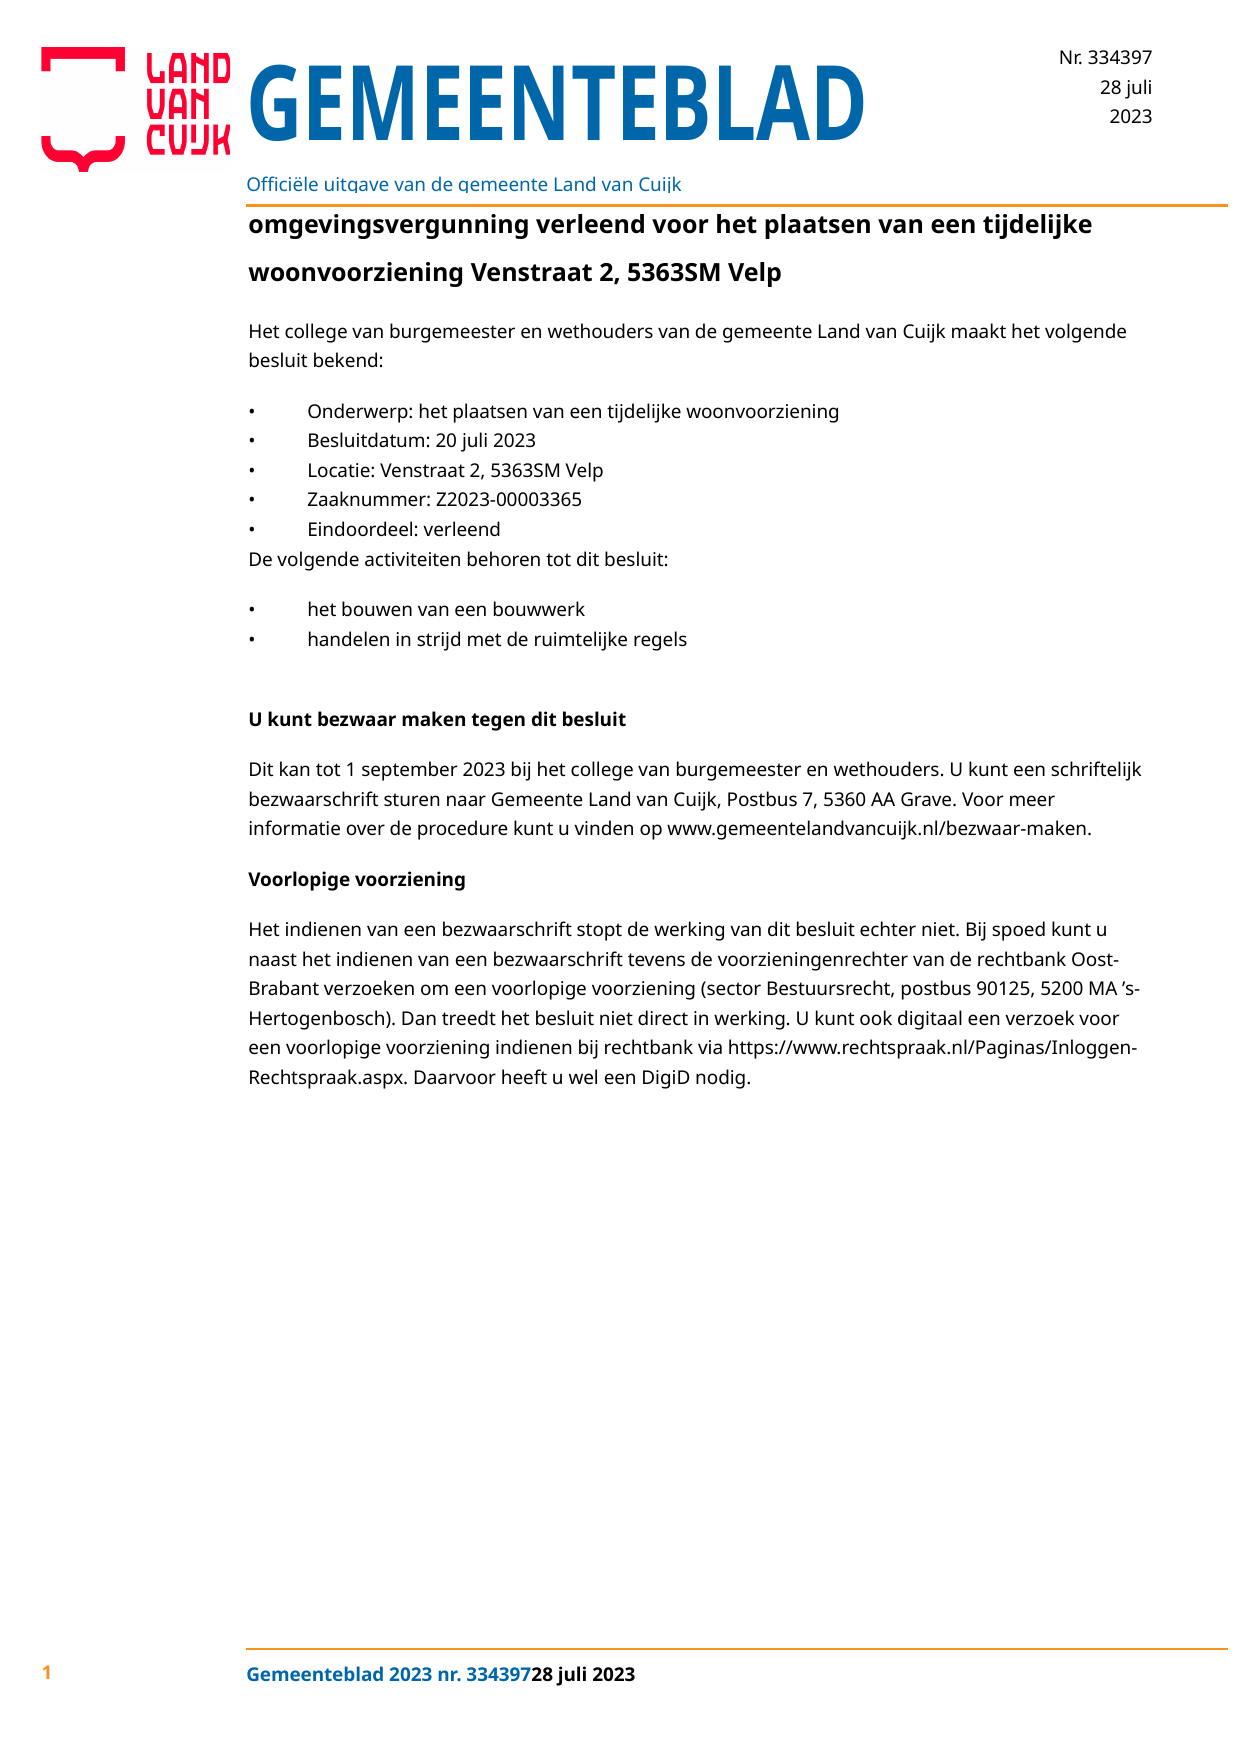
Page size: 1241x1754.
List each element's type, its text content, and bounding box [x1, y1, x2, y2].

text De volgende activiteiten behoren tot dit besluit: [248, 546, 1152, 572]
list Eindoordeel: verleend [248, 516, 1152, 542]
text U kunt bezwaar maken tegen dit besluit [248, 706, 1152, 732]
text Dit kan tot 1 september 2023 bij het college van burgemeester en wethouders. U kunt een schriftelijk bezwaarschrift sturen naar Gemeente Land van Cuijk, Postbus 7, 5360 AA Grave. Voor meer informatie over de procedure kunt u vinden op www.gemeentelandvancuijk.nl/bezwaar-maken. [248, 756, 1152, 841]
list Besluitdatum: 20 juli 2023 [248, 427, 1152, 453]
text omgevingsvergunning verleend voor het plaatsen van een tijdelijke woonvoorziening Venstraat 2, 5363SM Velp [248, 207, 1152, 288]
list handelen in strijd met de ruimtelijke regels [248, 626, 1152, 652]
list Onderwerp: het plaatsen van een tijdelijke woonvoorziening [248, 398, 1152, 424]
text Het indienen van een bezwaarschrift stopt de werking van dit besluit echter niet. Bij spoed kunt u naast het indienen van een bezwaarschrift tevens de voorzieningenrechter van de rechtbank Oost-Brabant verzoeken om een voorlopige voorziening (sector Bestuursrecht, postbus 90125, 5200 MA ’s-Hertogenbosch). Dan treedt het besluit niet direct in werking. U kunt ook digitaal een verzoek voor een voorlopige voorziening indienen bij rechtbank via https://www.rechtspraak.nl/Paginas/Inloggen-Rechtspraak.aspx. Daarvoor heeft u wel een DigiD nodig. [248, 916, 1152, 1090]
text Het college van burgemeester en wethouders van de gemeente Land van Cuijk maakt het volgende besluit bekend: [248, 318, 1152, 373]
list Locatie: Venstraat 2, 5363SM Velp [248, 457, 1152, 483]
list Zaaknummer: Z2023-00003365 [248, 487, 1152, 512]
text Voorlopige voorziening [248, 866, 1152, 892]
list het bouwen van een bouwwerk [248, 596, 1152, 622]
picture [41, 47, 231, 172]
